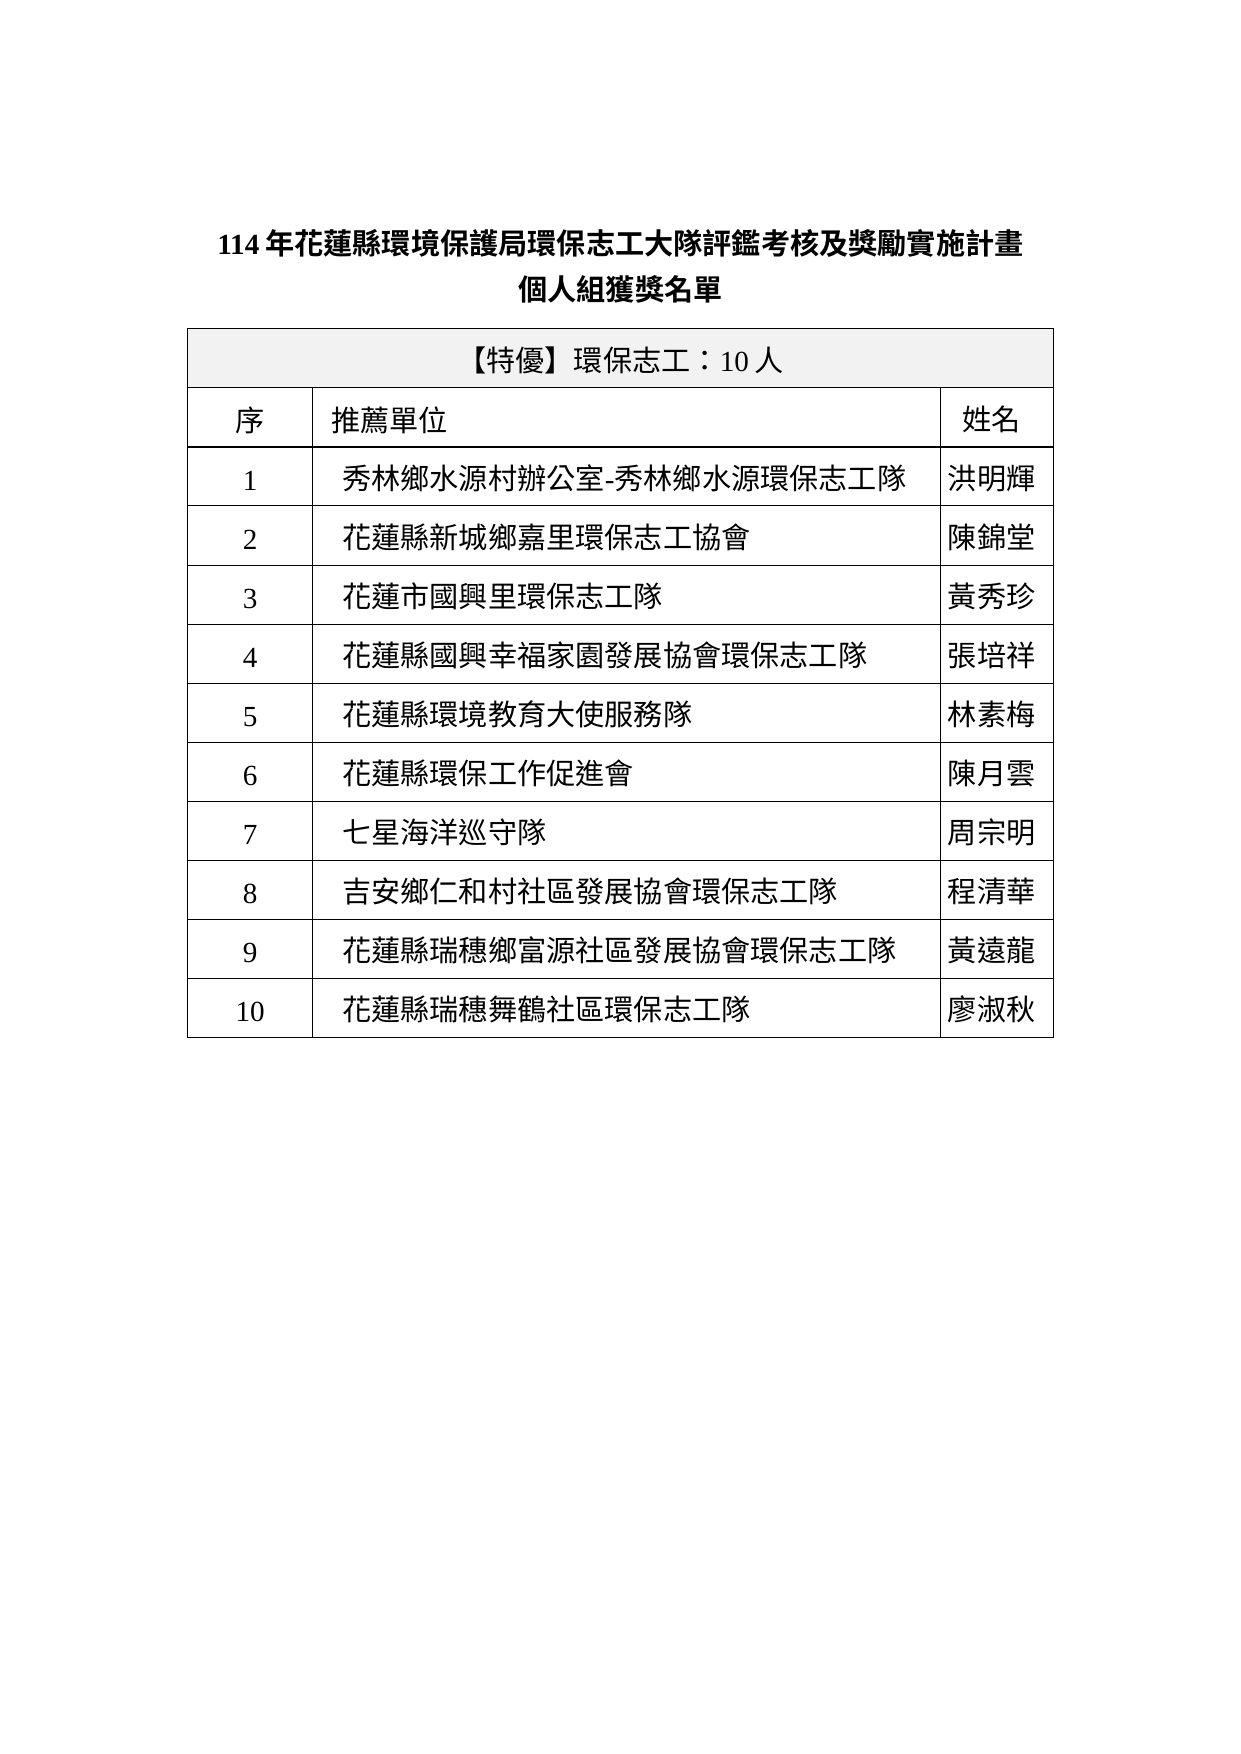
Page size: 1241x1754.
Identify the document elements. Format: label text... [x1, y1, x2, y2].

table_cell 周宗明 [941, 802, 1053, 860]
table_cell 6 [188, 743, 312, 801]
table_cell 花蓮縣瑞穗鄉富源社區發展協會環保志工隊 [313, 920, 940, 978]
table_cell 3 [188, 566, 312, 623]
table_cell 吉安鄉仁和村社區發展協會環保志工隊 [313, 861, 940, 919]
table_cell 花蓮縣新城鄉嘉里環保志工協會 [313, 506, 940, 564]
table_header 【特優】環保志工：10人 [188, 329, 1053, 387]
table_cell 花蓮縣瑞穗舞鶴社區環保志工隊 [313, 979, 940, 1037]
table_cell 9 [188, 920, 312, 978]
table_cell 花蓮縣環保工作促進會 [313, 743, 940, 801]
text 個人組獲獎名單 [187, 264, 1053, 309]
table_cell 4 [188, 625, 312, 683]
table_cell 陳錦堂 [941, 506, 1053, 564]
table_cell 花蓮縣環境教育大使服務隊 [313, 684, 940, 742]
table_cell 七星海洋巡守隊 [313, 802, 940, 860]
table_cell 1 [188, 448, 312, 505]
table_cell 10 [188, 979, 312, 1037]
table_cell 秀林鄉水源村辦公室-秀林鄉水源環保志工隊 [313, 448, 940, 505]
table_cell 花蓮縣國興幸福家園發展協會環保志工隊 [313, 625, 940, 683]
table_cell 花蓮市國興里環保志工隊 [313, 566, 940, 623]
table_cell 陳月雲 [941, 743, 1053, 801]
table_cell 洪明輝 [941, 448, 1053, 505]
table_cell 7 [188, 802, 312, 860]
table_cell 姓名 [941, 388, 1053, 446]
table_cell 推薦單位 [313, 388, 940, 446]
table_cell 張培祥 [941, 625, 1053, 683]
table_cell 黃秀珍 [941, 566, 1053, 623]
table_cell 序 [188, 388, 312, 446]
table_cell 程清華 [941, 861, 1053, 919]
table_cell 8 [188, 861, 312, 919]
table_cell 2 [188, 506, 312, 564]
table_cell 5 [188, 684, 312, 742]
table_cell 林素梅 [941, 684, 1053, 742]
table_cell 廖淑秋 [941, 979, 1053, 1037]
table_cell 黃遠龍 [941, 920, 1053, 978]
text 114年花蓮縣環境保護局環保志工大隊評鑑考核及獎勵實施計畫 [187, 218, 1053, 264]
